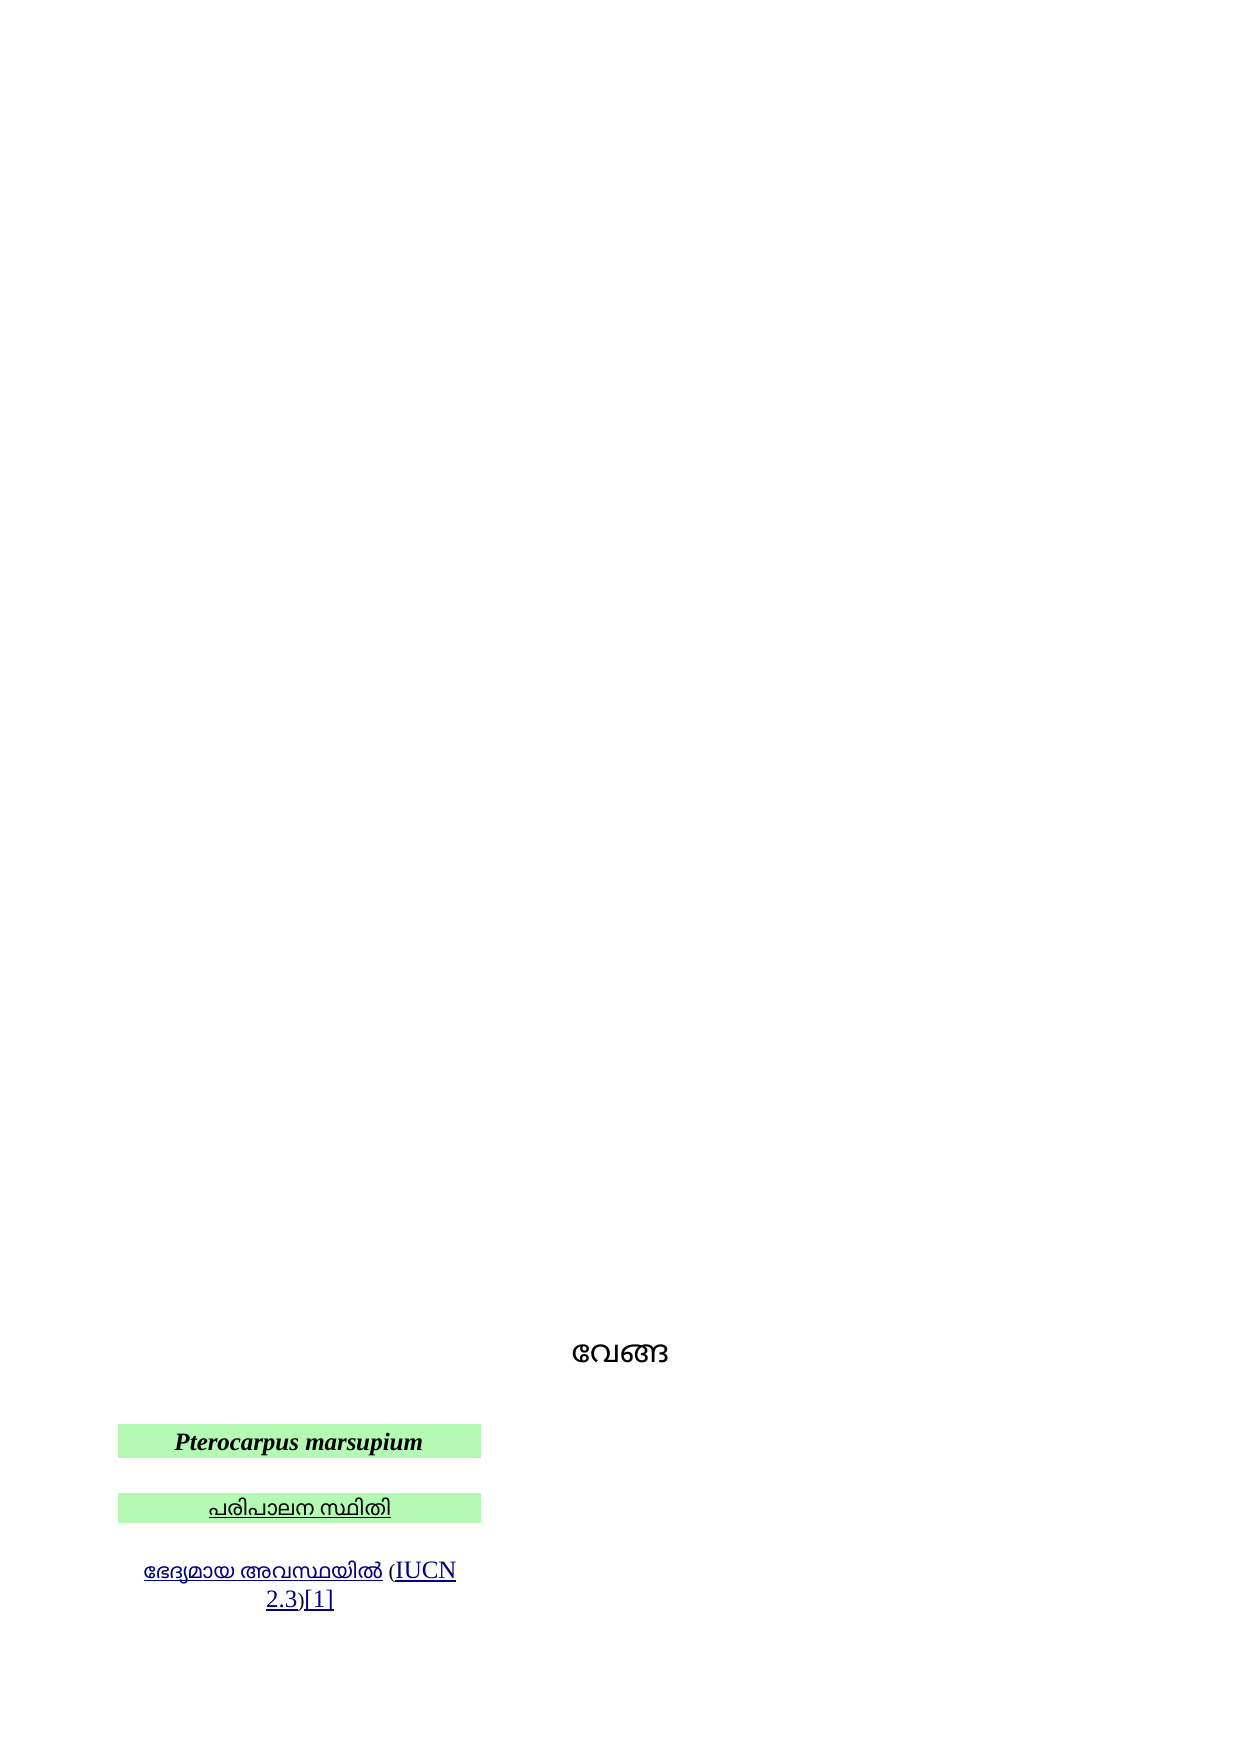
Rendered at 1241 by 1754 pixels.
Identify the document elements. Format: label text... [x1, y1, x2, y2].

table_cell പരിപാലന സ്ഥിതി [118, 1493, 481, 1523]
subtitle വേങ്ങ [118, 1333, 1122, 1369]
table_cell ഭേദ്യമായ അവസ്ഥയിൽ (IUCN 2.3)[1] [118, 1523, 481, 1616]
table_cell [118, 1458, 481, 1493]
table_header Pterocarpus marsupium [118, 1424, 481, 1458]
